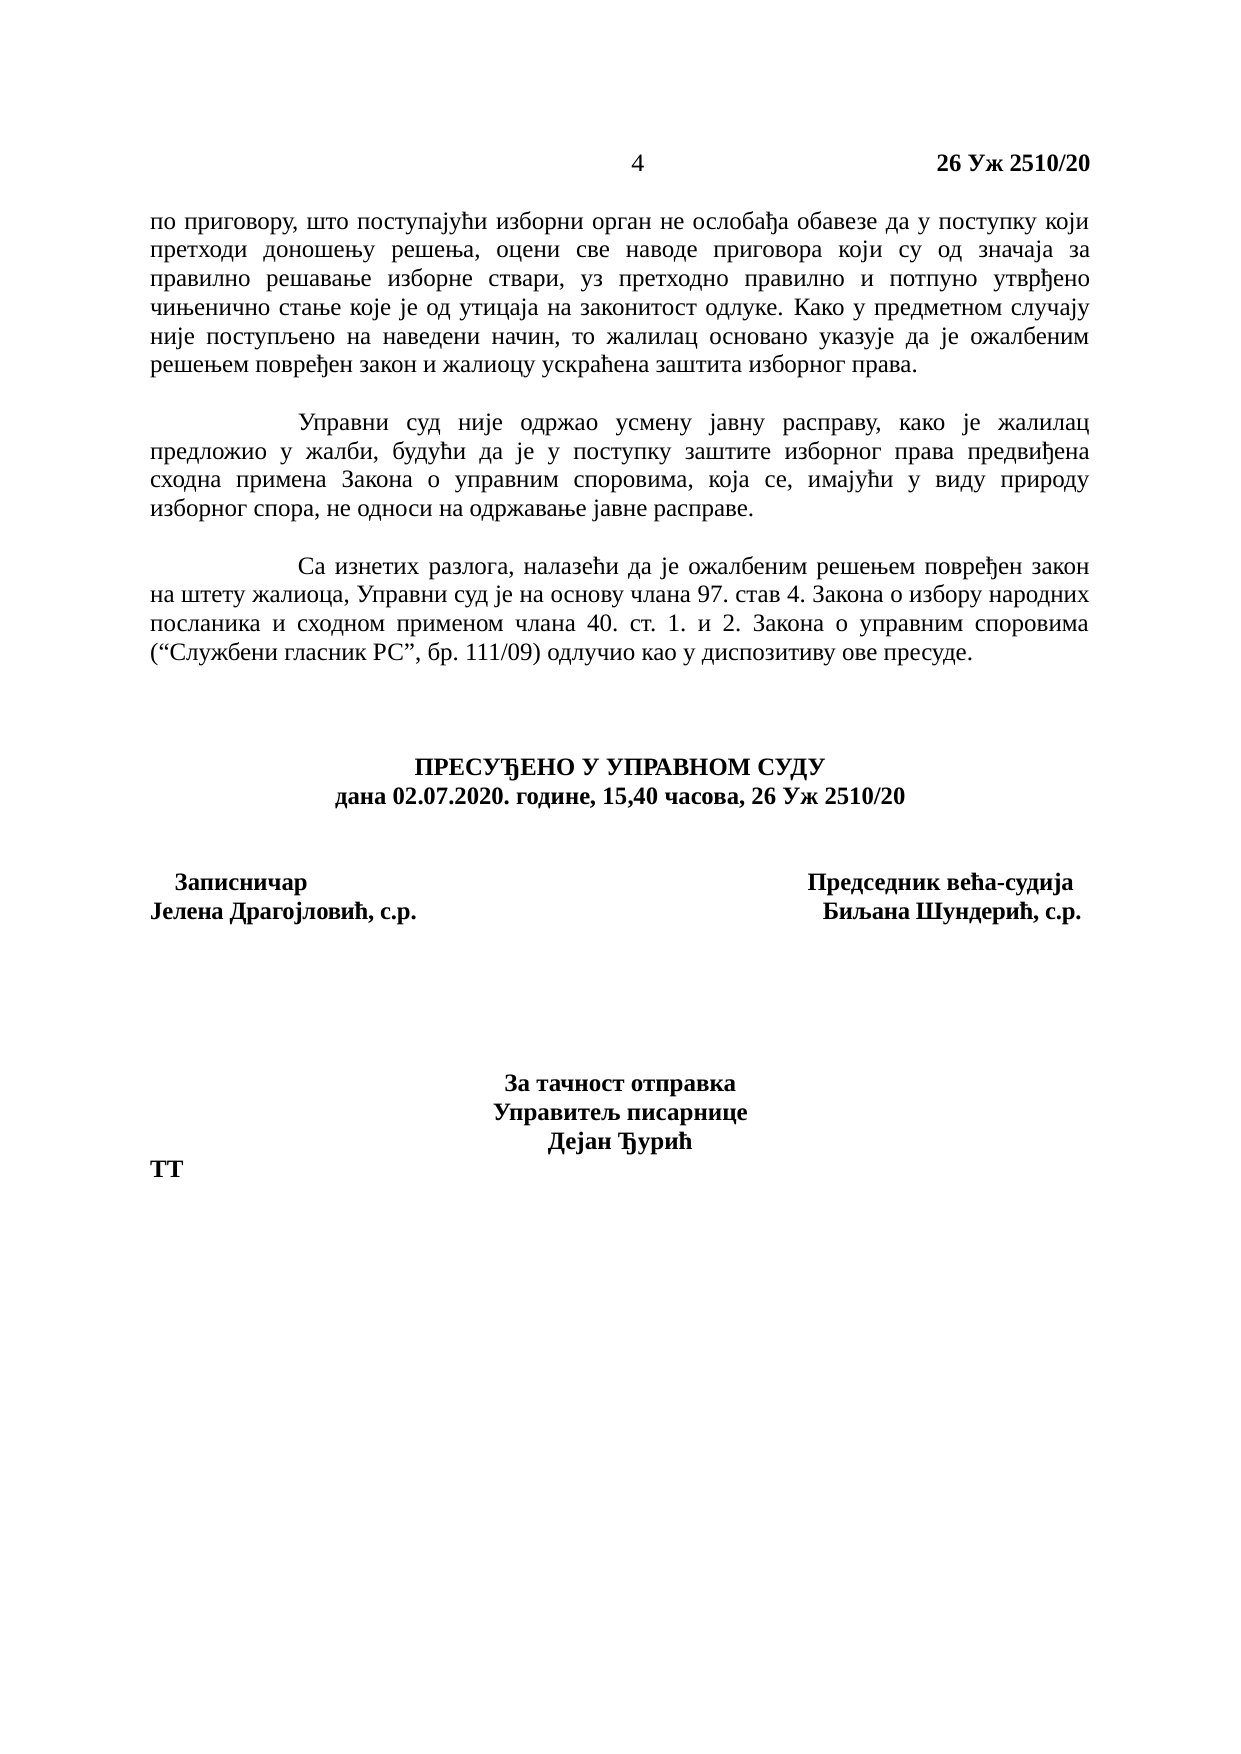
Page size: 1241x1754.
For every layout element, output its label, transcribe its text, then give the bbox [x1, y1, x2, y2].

text Дејан Ђурић [150, 1126, 1090, 1154]
text Управни суд није одржао усмену јавну расправу, како је жалилац предложио у жалби, будући да је у поступку заштите изборног права предвиђена сходна примена Закона о управним споровима, која се, имајући у виду природу изборног спора, не односи на одржавање јавне расправе. [150, 407, 1090, 522]
text Јелена Драгојловић, с.р. Биљана Шундерић, с.р. [150, 896, 1090, 924]
text За тачност отправка [150, 1068, 1090, 1097]
text Управитељ писарнице [150, 1097, 1090, 1126]
text ТТ [150, 1154, 1090, 1183]
text по приговору, што поступајући изборни орган не ослобађа обавезе да у поступку који претходи доношењу решења, оцени све наводе приговора који су од значаја за правилно решавање изборне ствари, уз претходно правилно и потпуно утврђено чињенично стање које је од утицаја на законитост одлуке. Како у предметном случају није поступљено на наведени начин, то жалилац основано указује да је ожалбеним решењем повређен закон и жалиоцу ускраћена заштита изборног права. [150, 206, 1090, 378]
text Са изнетих разлога, налазећи да је ожалбеним решењем повређен закон на штету жалиоца, Управни суд је на основу члана 97. став 4. Закона о избору народних посланика и сходном применом члана 40. ст. 1. и 2. Закона о управним споровима (“Службени гласник РС”, бр. 111/09) одлучио као у диспозитиву ове пресуде. [150, 551, 1090, 666]
text ПРЕСУЂЕНО У УПРАВНОМ СУДУ [150, 752, 1090, 781]
text Записничар Председник већа-судија [150, 867, 1090, 896]
text дана 02.07.2020. године, 15,40 часова, 26 Уж 2510/20 [150, 781, 1090, 809]
